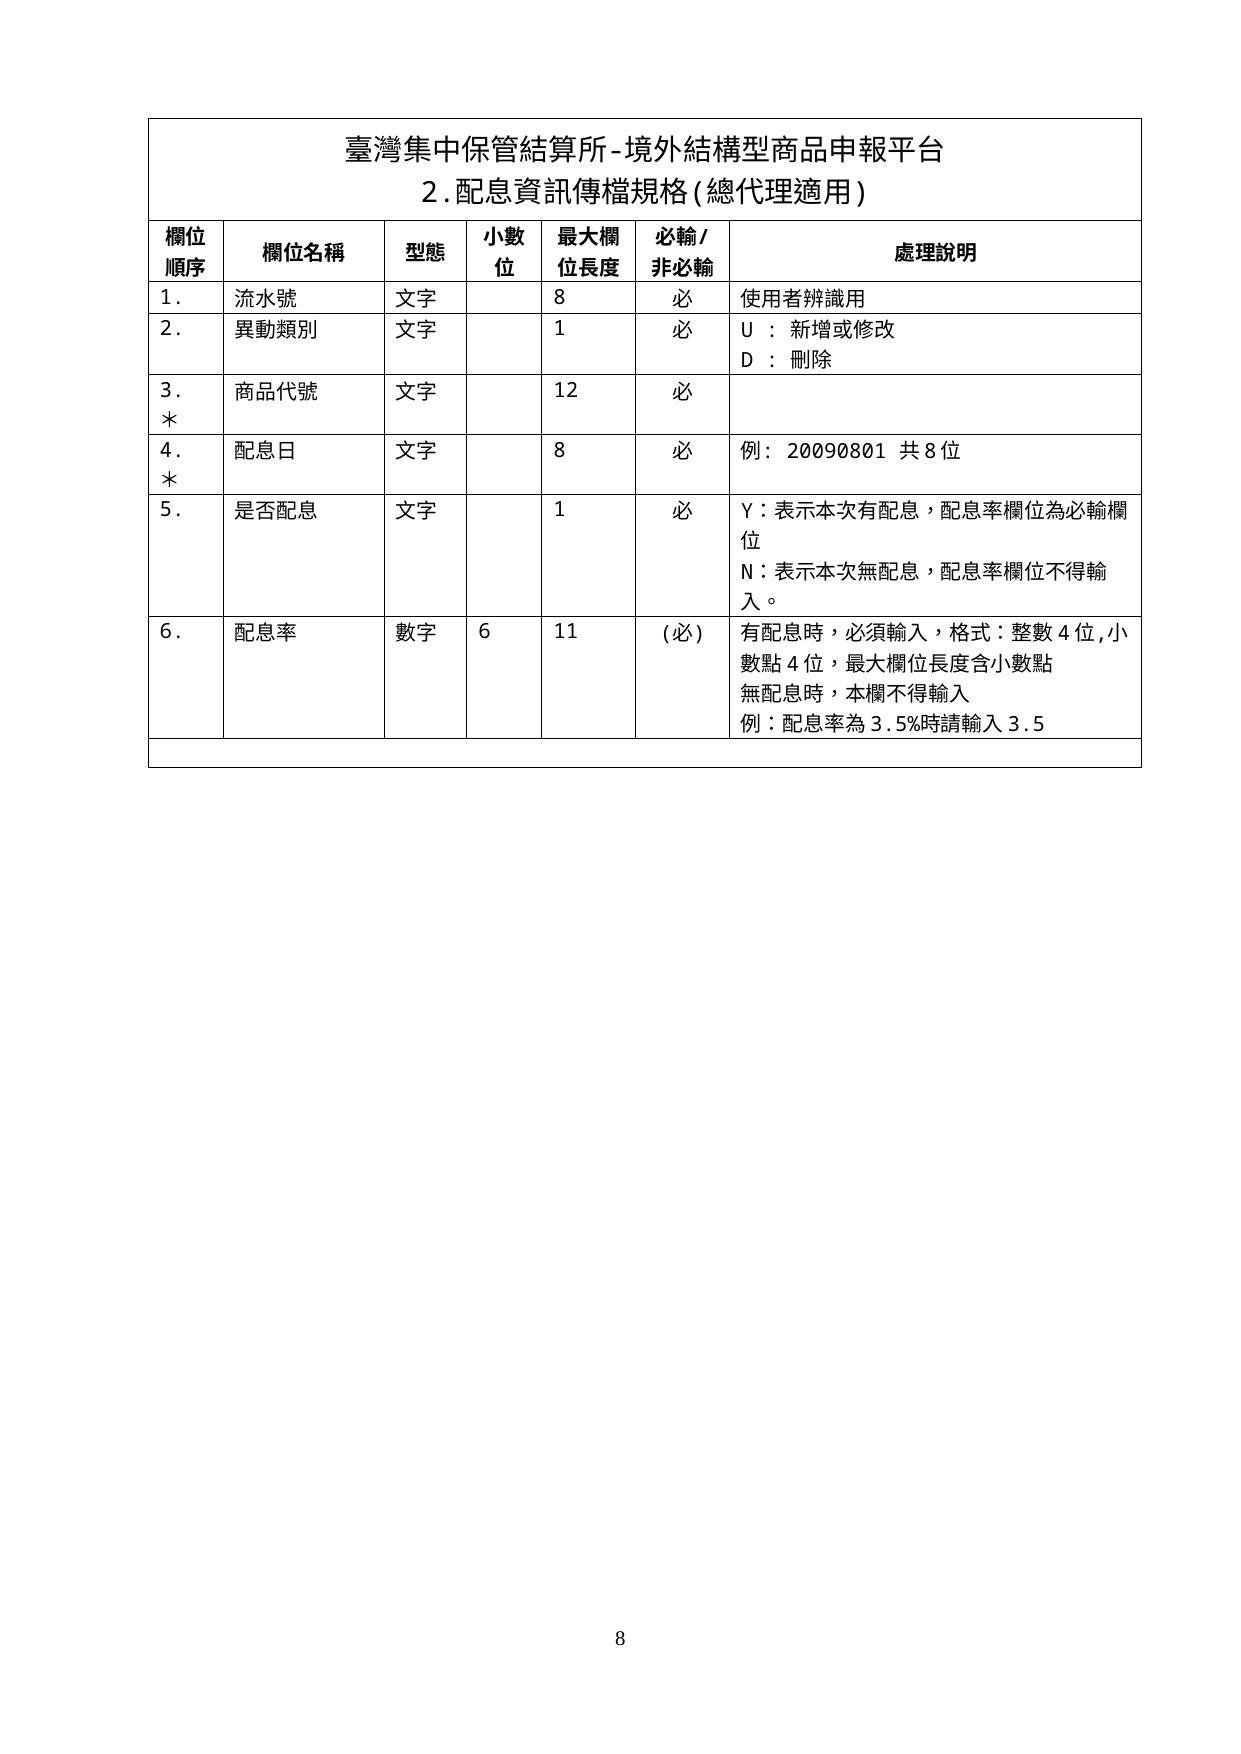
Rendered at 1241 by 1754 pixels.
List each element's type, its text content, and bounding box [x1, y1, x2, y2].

table_cell 必 [636, 495, 729, 616]
table_cell 2. [149, 314, 223, 374]
table_cell 8 [542, 435, 635, 493]
table_cell 流水號 [224, 282, 384, 312]
table_cell 文字 [385, 495, 466, 616]
table_cell 必輸/非必輸 [636, 221, 729, 281]
table_cell 小數位 [467, 221, 541, 281]
table_cell 4. ＊ [149, 435, 223, 493]
table_cell 欄位順序 [149, 221, 223, 281]
table_cell 1. [149, 282, 223, 312]
table_cell 必 [636, 435, 729, 493]
table_cell [467, 282, 541, 312]
table_cell 必 [636, 375, 729, 434]
table_cell 6. [149, 617, 223, 738]
table_cell 配息率 [224, 617, 384, 738]
table_cell 8 [542, 282, 635, 312]
table_cell 12 [542, 375, 635, 434]
table_cell 文字 [385, 375, 466, 434]
table_cell 1 [542, 314, 635, 374]
table_cell (必) [636, 617, 729, 738]
table_cell 文字 [385, 435, 466, 493]
table_cell 文字 [385, 282, 466, 312]
table_cell [149, 739, 1141, 767]
table_cell 最大欄位長度 [542, 221, 635, 281]
table_cell [467, 375, 541, 434]
table_cell Y：表示本次有配息，配息率欄位為必輸欄位 N：表示本次無配息，配息率欄位不得輸入。 [730, 495, 1141, 616]
table_cell 11 [542, 617, 635, 738]
table_cell U : 新增或修改 D : 刪除 [730, 314, 1141, 374]
table_cell 使用者辨識用 [730, 282, 1141, 312]
table_cell 3. ＊ [149, 375, 223, 434]
table_cell 配息日 [224, 435, 384, 493]
table_cell 異動類別 [224, 314, 384, 374]
table_header 臺灣集中保管結算所-境外結構型商品申報平台 2.配息資訊傳檔規格(總代理適用) [149, 119, 1141, 219]
table_cell 商品代號 [224, 375, 384, 434]
table_cell 處理說明 [730, 221, 1141, 281]
table_cell 必 [636, 282, 729, 312]
table_cell [467, 495, 541, 616]
table_cell 數字 [385, 617, 466, 738]
table_cell 必 [636, 314, 729, 374]
table_cell 有配息時，必須輸入，格式：整數4位,小數點4位，最大欄位長度含小數點 無配息時，本欄不得輸入 例：配息率為3.5%時請輸入3.5 [730, 617, 1141, 738]
table_cell 文字 [385, 314, 466, 374]
table_cell 是否配息 [224, 495, 384, 616]
table_cell 5. [149, 495, 223, 616]
table_cell 欄位名稱 [224, 221, 384, 281]
table_cell [467, 435, 541, 493]
table_cell 6 [467, 617, 541, 738]
table_cell [730, 375, 1141, 434]
table_cell 1 [542, 495, 635, 616]
table_cell 型態 [385, 221, 466, 281]
table_cell [467, 314, 541, 374]
table_cell 例: 20090801 共8位 [730, 435, 1141, 493]
